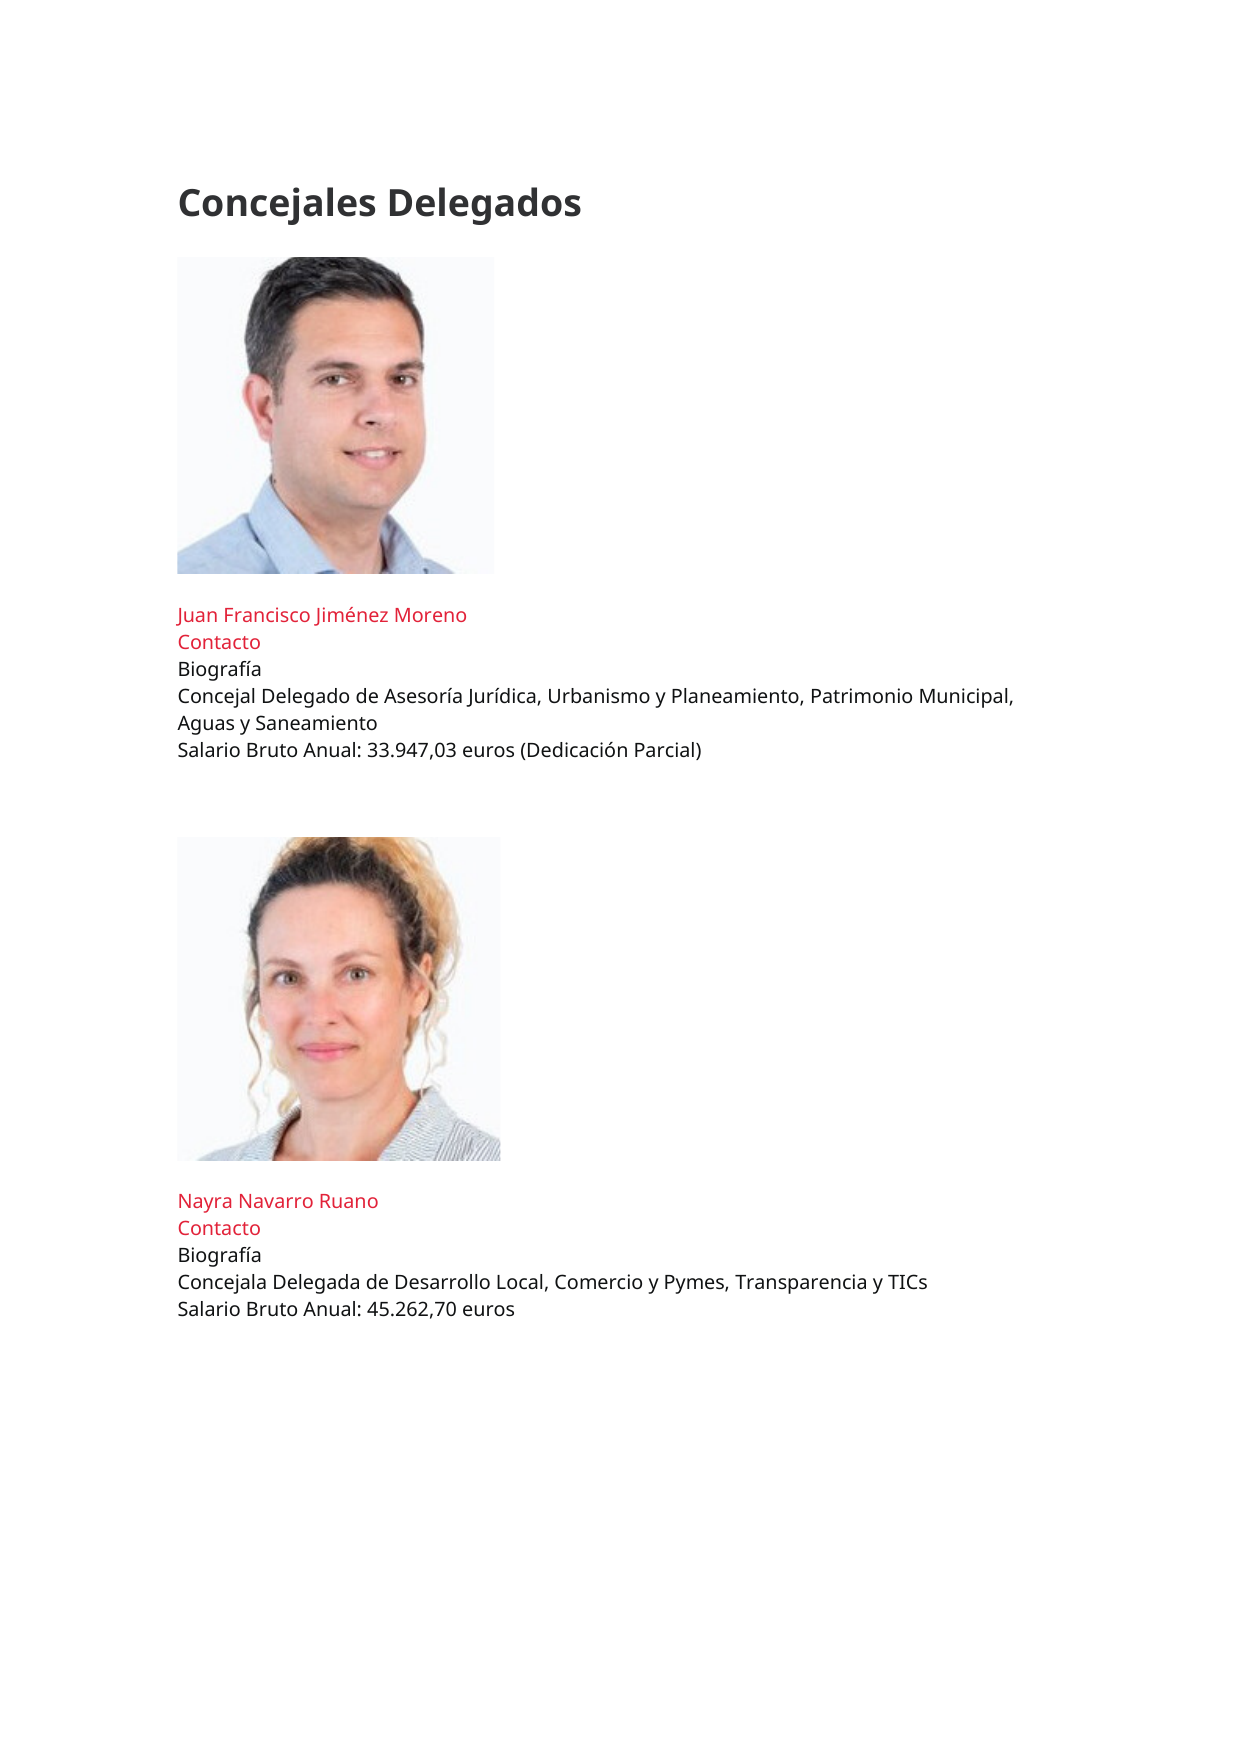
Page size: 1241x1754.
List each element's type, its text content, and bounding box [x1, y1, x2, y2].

picture [177, 837, 501, 1161]
text Nayra Navarro Ruano Contacto Biografía Concejala Delegada de Desarrollo Local, Comercio y Pymes, Transparencia y TICs Salario Bruto Anual: 45.262,70 euros [177, 1160, 1063, 1322]
text Juan Francisco Jiménez Moreno Contacto Biografía Concejal Delegado de Asesoría Jurídica, Urbanismo y Planeamiento, Patrimonio Municipal, Aguas y Saneamiento Salario Bruto Anual: 33.947,03 euros (Dedicación Parcial) [177, 574, 1063, 763]
subtitle Concejales Delegados [177, 177, 1063, 228]
picture [177, 257, 495, 574]
